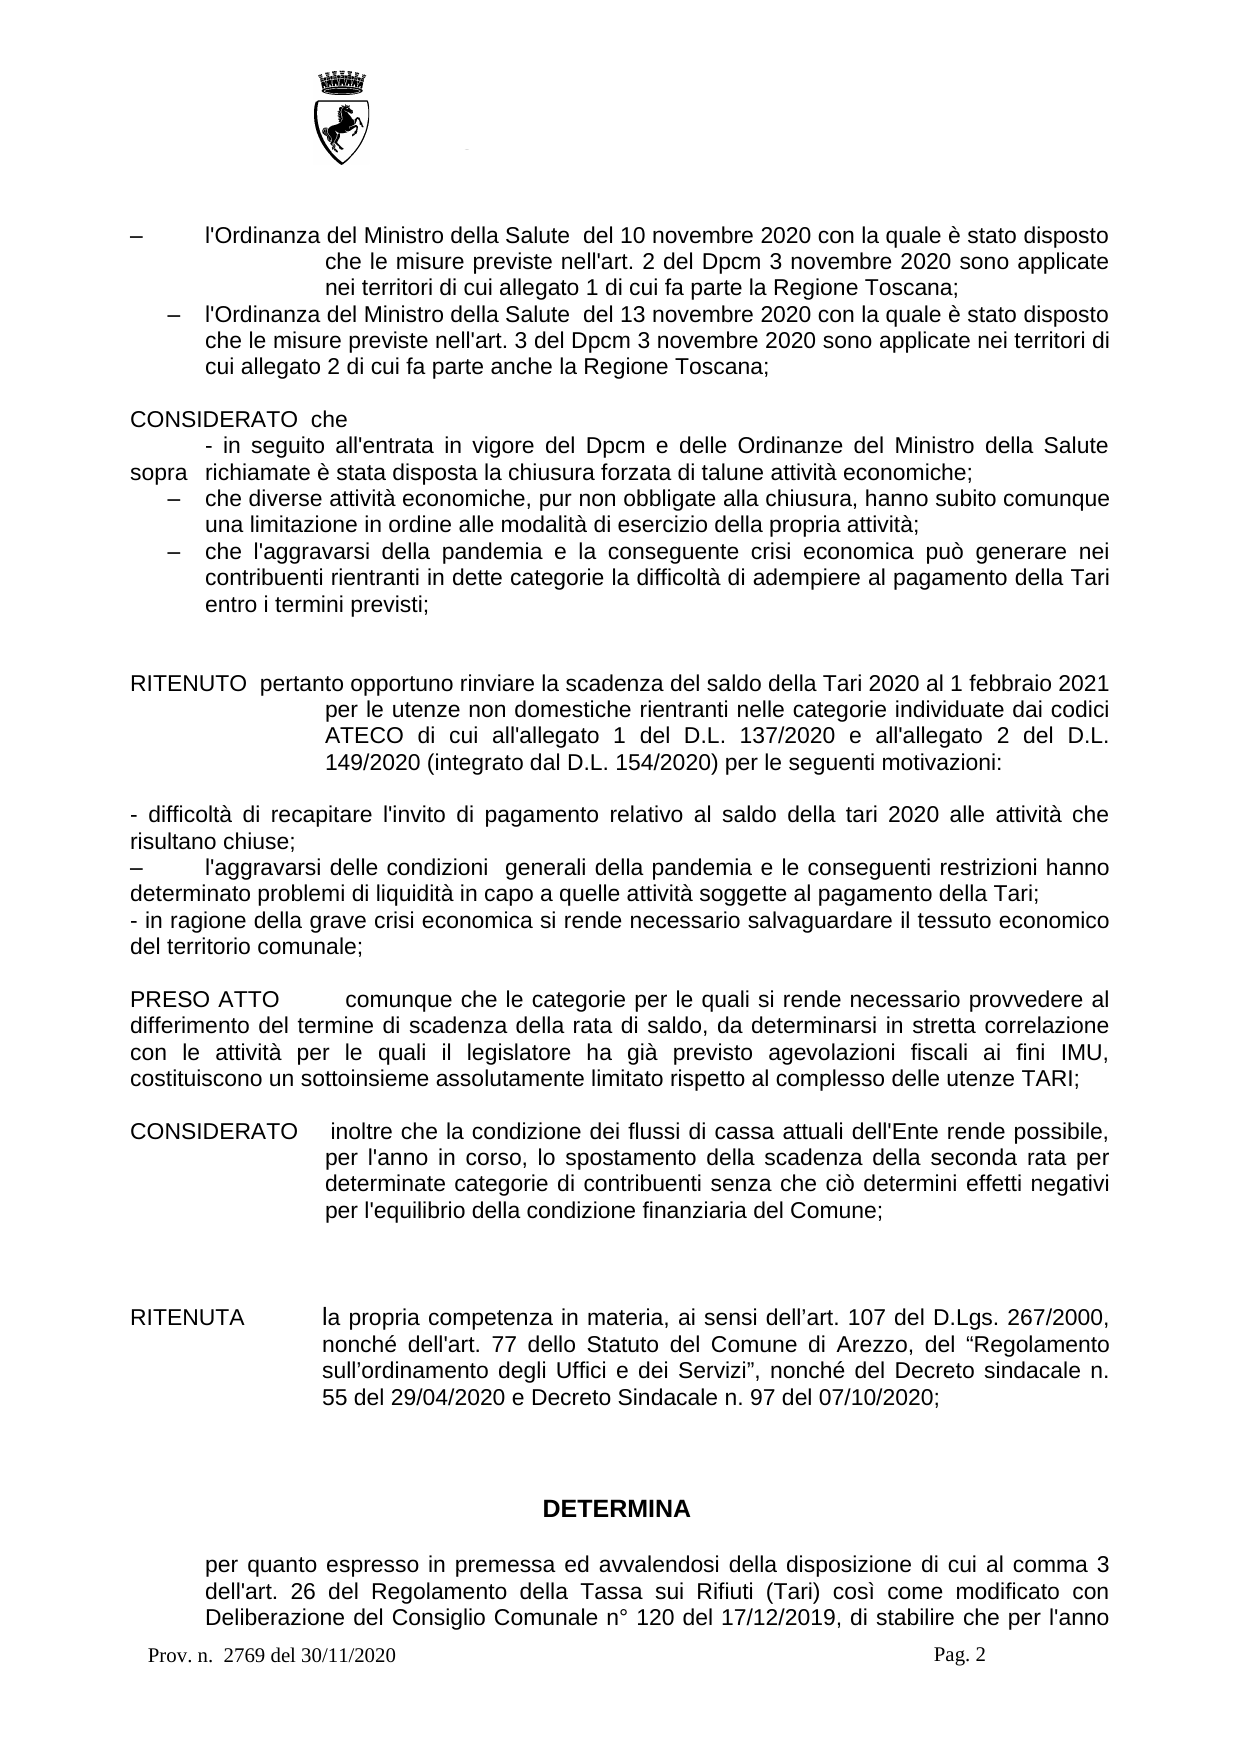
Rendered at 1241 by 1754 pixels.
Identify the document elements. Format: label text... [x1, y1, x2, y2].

text - in seguito all'entrata in vigore del Dpcm e delle Ordinanze del Ministro della Salute sopra richiamate è stata disposta la chiusura forzata di talune attività economiche; [130, 432, 1110, 485]
list l'aggravarsi delle condizioni generali della pandemia e le conseguenti restrizioni hanno determinato problemi di liquidità in capo a quelle attività soggette al pagamento della Tari; [130, 854, 1110, 907]
text DETERMINA [130, 1494, 1110, 1522]
list PRESO ATTO comunque che le categorie per le quali si rende necessario provvedere al differimento del termine di scadenza della rata di saldo, da determinarsi in stretta correlazione con le attività per le quali il legislatore ha già previsto agevolazioni fiscali ai fini IMU, costituiscono un sottoinsieme assolutamente limitato rispetto al complesso delle utenze TARI; [130, 986, 1110, 1091]
text RITENUTO pertanto opportuno rinviare la scadenza del saldo della Tari 2020 al 1 febbraio 2021 per le utenze non domestiche rientranti nelle categorie individuate dai codici ATECO di cui all'allegato 1 del D.L. 137/2020 e all'allegato 2 del D.L. 149/2020 (integrato dal D.L. 154/2020) per le seguenti motivazioni: [130, 669, 1110, 775]
list - difficoltà di recapitare l'invito di pagamento relativo al saldo della tari 2020 alle attività che risultano chiuse; [130, 801, 1110, 854]
text RITENUTA la propria competenza in materia, ai sensi dell’art. 107 del D.Lgs. 267/2000, nonché dell'art. 77 dello Statuto del Comune di Arezzo, del “Regolamento sull’ordinamento degli Uffici e dei Servizi”, nonché del Decreto sindacale n. 55 del 29/04/2020 e Decreto Sindacale n. 97 del 07/10/2020; [130, 1302, 1110, 1410]
text CONSIDERATO inoltre che la condizione dei flussi di cassa attuali dell'Ente rende possibile, per l'anno in corso, lo spostamento della scadenza della seconda rata per determinate categorie di contribuenti senza che ciò determini effetti negativi per l'equilibrio della condizione finanziaria del Comune; [130, 1118, 1110, 1223]
list l'Ordinanza del Ministro della Salute del 13 novembre 2020 con la quale è stato disposto che le misure previste nell'art. 3 del Dpcm 3 novembre 2020 sono applicate nei territori di cui allegato 2 di cui fa parte anche la Regione Toscana; [167, 301, 1110, 380]
list per quanto espresso in premessa ed avvalendosi della disposizione di cui al comma 3 dell'art. 26 del Regolamento della Tassa sui Rifiuti (Tari) così come modificato con Deliberazione del Consiglio Comunale n° 120 del 17/12/2019, di stabilire che per l'anno [167, 1551, 1110, 1630]
picture [313, 70, 370, 165]
list che diverse attività economiche, pur non obbligate alla chiusura, hanno subito comunque una limitazione in ordine alle modalità di esercizio della propria attività; [167, 485, 1110, 538]
list - in ragione della grave crisi economica si rende necessario salvaguardare il tessuto economico del territorio comunale; [130, 907, 1110, 959]
list l'Ordinanza del Ministro della Salute del 10 novembre 2020 con la quale è stato disposto che le misure previste nell'art. 2 del Dpcm 3 novembre 2020 sono applicate nei territori di cui allegato 1 di cui fa parte la Regione Toscana; [130, 222, 1110, 301]
list che l'aggravarsi della pandemia e la conseguente crisi economica può generare nei contribuenti rientranti in dette categorie la difficoltà di adempiere al pagamento della Tari entro i termini previsti; [167, 538, 1110, 617]
text CONSIDERATO che [130, 406, 1110, 432]
